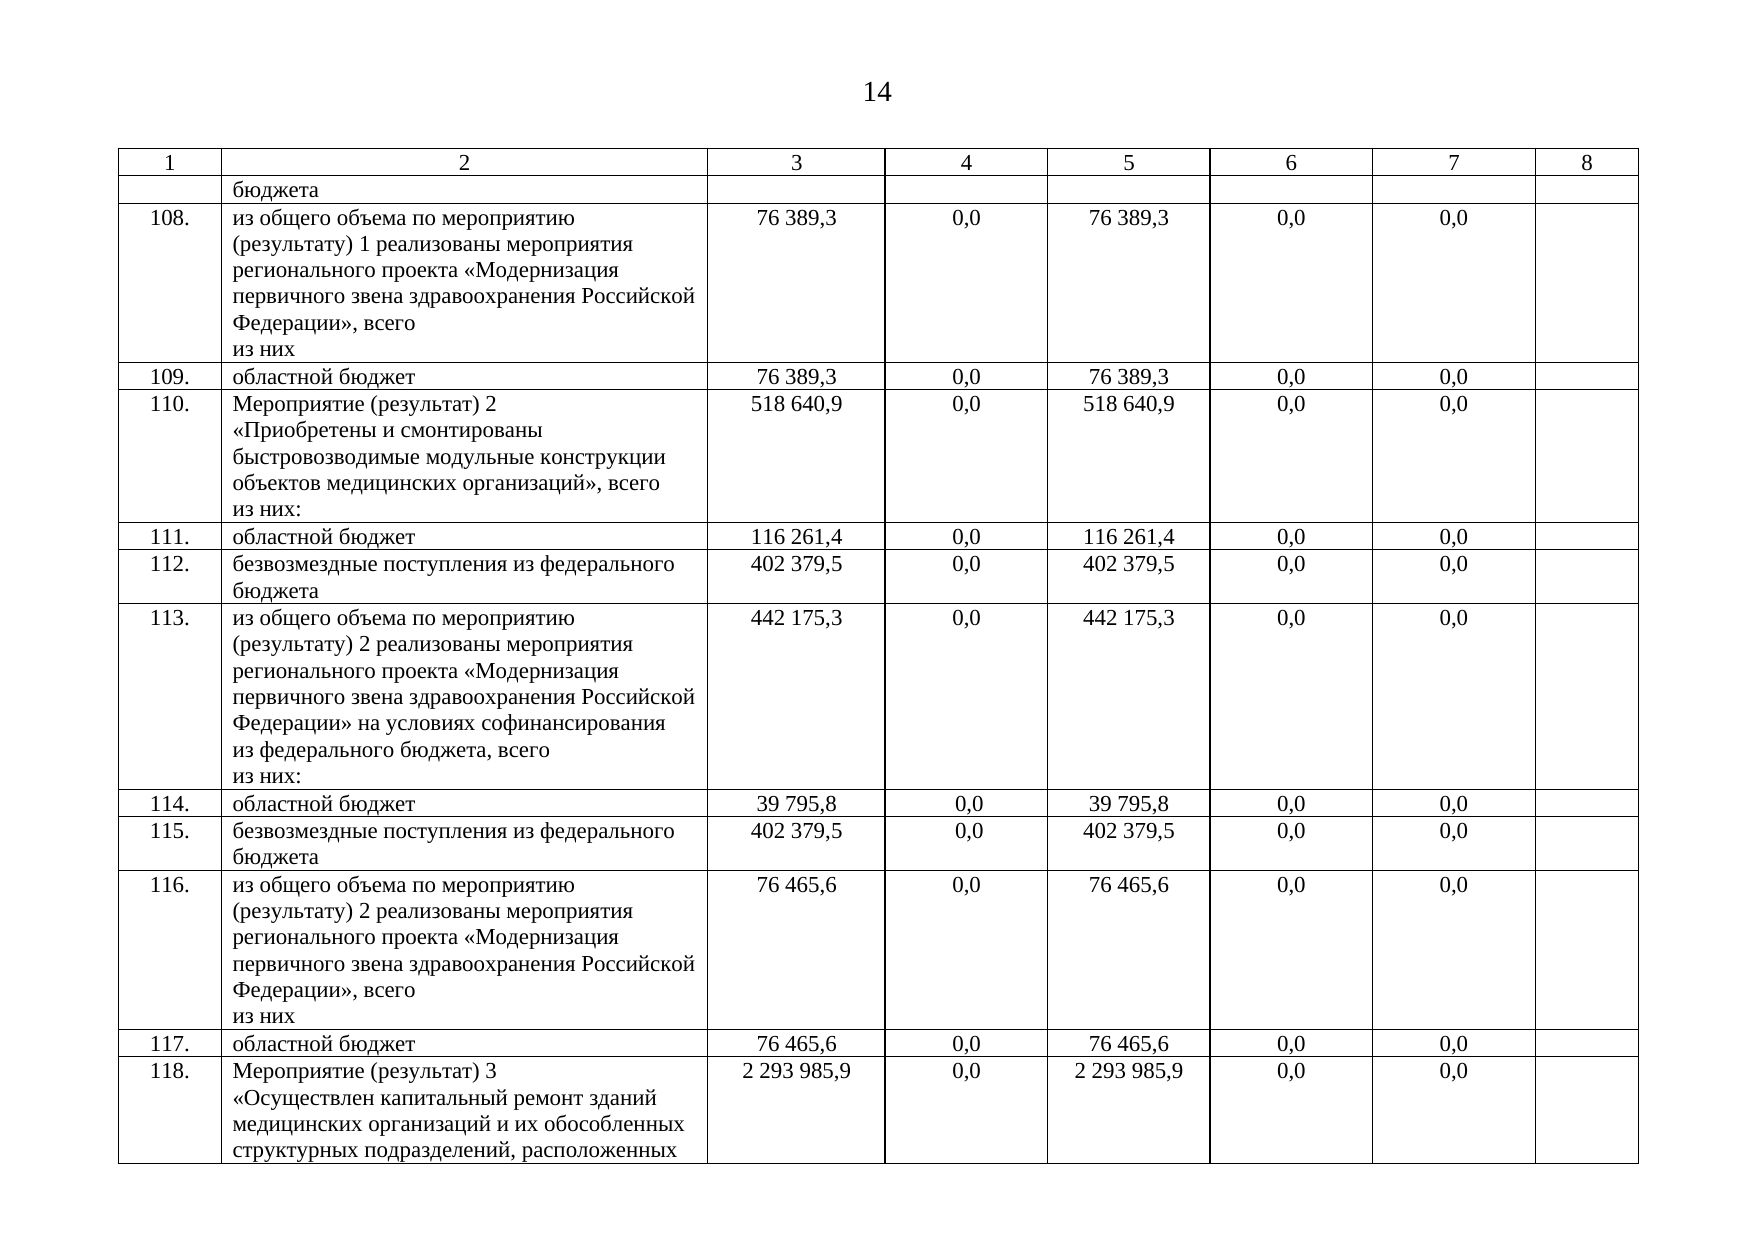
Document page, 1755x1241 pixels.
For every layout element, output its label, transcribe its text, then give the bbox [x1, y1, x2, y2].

table_cell бюджета [222, 176, 707, 202]
table_cell 0,0 [1373, 1057, 1535, 1163]
table_cell 76 389,3 [708, 204, 884, 362]
table_cell 76 465,6 [1048, 1030, 1209, 1056]
table_cell 0,0 [1373, 363, 1535, 389]
table_cell 0,0 [1373, 1030, 1535, 1056]
table_cell 442 175,3 [1048, 604, 1209, 788]
table_cell 402 379,5 [1048, 550, 1209, 603]
table_cell 0,0 [1211, 390, 1372, 522]
table_cell 110. [119, 390, 221, 522]
table_cell 76 389,3 [708, 363, 884, 389]
table_cell Мероприятие (результат) 2 «Приобретены и смонтированы быстровозводимые модульные конструкции объектов медицинских организаций», всего из них: [222, 390, 707, 522]
table_cell 0,0 [886, 363, 1047, 389]
table_cell 0,0 [1373, 871, 1535, 1029]
table_cell 76 389,3 [1048, 204, 1209, 362]
table_cell 0,0 [1373, 523, 1535, 549]
table_cell 0,0 [1373, 790, 1535, 816]
table_header 8 [1536, 149, 1638, 175]
table_cell 0,0 [1373, 604, 1535, 788]
table_cell 0,0 [1373, 204, 1535, 362]
table_cell 0,0 [886, 204, 1047, 362]
table_cell 76 389,3 [1048, 363, 1209, 389]
table_cell 118. [119, 1057, 221, 1163]
table_header 7 [1373, 149, 1535, 175]
table_cell [1536, 871, 1638, 1029]
table_cell 518 640,9 [1048, 390, 1209, 522]
table_cell 108. [119, 204, 221, 362]
table_cell из общего объема по мероприятию (результату) 2 реализованы мероприятия регионального проекта «Модернизация первичного звена здравоохранения Российской Федерации», всего из них [222, 871, 707, 1029]
table_cell [1536, 176, 1638, 202]
table_header 3 [708, 149, 884, 175]
table_cell [1536, 204, 1638, 362]
table_cell областной бюджет [222, 363, 707, 389]
table_header 6 [1211, 149, 1372, 175]
table_cell 0,0 [1211, 790, 1372, 816]
table_cell 518 640,9 [708, 390, 884, 522]
table_cell [1536, 817, 1638, 870]
table_cell 0,0 [886, 1057, 1047, 1163]
table_cell 0,0 [1373, 550, 1535, 603]
table_cell 2 293 985,9 [1048, 1057, 1209, 1163]
table_cell 0,0 [886, 523, 1047, 549]
table_cell 0,0 [1211, 817, 1372, 870]
table_cell 114. [119, 790, 221, 816]
table_cell 117. [119, 1030, 221, 1056]
table_cell [1536, 363, 1638, 389]
table_cell 115. [119, 817, 221, 870]
table_cell 76 465,6 [1048, 871, 1209, 1029]
table_cell [1536, 604, 1638, 788]
table_cell [1536, 390, 1638, 522]
table_cell областной бюджет [222, 523, 707, 549]
table_cell 0,0 [1373, 817, 1535, 870]
table_cell [1536, 523, 1638, 549]
table_cell безвозмездные поступления из федерального бюджета [222, 817, 707, 870]
table_cell 0,0 [886, 390, 1047, 522]
table_cell 402 379,5 [708, 817, 884, 870]
table_header 2 [222, 149, 707, 175]
table_header 5 [1048, 149, 1209, 175]
table_cell 111. [119, 523, 221, 549]
table_cell областной бюджет [222, 790, 707, 816]
table_cell 109. [119, 363, 221, 389]
table_cell [1536, 550, 1638, 603]
table_cell 76 465,6 [708, 871, 884, 1029]
table_cell 402 379,5 [708, 550, 884, 603]
table_header 4 [886, 149, 1047, 175]
table_cell 0,0 [1211, 523, 1372, 549]
table_cell 0,0 [1211, 604, 1372, 788]
table_cell 2 293 985,9 [708, 1057, 884, 1163]
table_cell 442 175,3 [708, 604, 884, 788]
table_cell [1373, 176, 1535, 202]
table_cell 0,0 [1373, 390, 1535, 522]
table_cell 0,0 [1211, 871, 1372, 1029]
table_cell 39 795,8 [1048, 790, 1209, 816]
table_cell 113. [119, 604, 221, 788]
table_cell 116 261,4 [708, 523, 884, 549]
table_cell [708, 176, 884, 202]
table_cell [1211, 176, 1372, 202]
table_cell [1536, 790, 1638, 816]
table_cell 0,0 [886, 604, 1047, 788]
table_cell [1536, 1057, 1638, 1163]
table_cell 0,0 [1211, 363, 1372, 389]
table_cell [119, 176, 221, 202]
table_cell 402 379,5 [1048, 817, 1209, 870]
table_cell областной бюджет [222, 1030, 707, 1056]
table_cell 76 465,6 [708, 1030, 884, 1056]
table_cell 0,0 [1211, 550, 1372, 603]
table_cell 0,0 [886, 871, 1047, 1029]
table_cell 0,0 [1211, 1057, 1372, 1163]
table_cell 0,0 [886, 550, 1047, 603]
table_cell 0,0 [886, 817, 1047, 870]
table_cell 112. [119, 550, 221, 603]
table_cell безвозмездные поступления из федерального бюджета [222, 550, 707, 603]
table_cell [1536, 1030, 1638, 1056]
table_cell 116. [119, 871, 221, 1029]
table_cell [1048, 176, 1209, 202]
table_cell Мероприятие (результат) 3 «Осуществлен капитальный ремонт зданий медицинских организаций и их обособленных структурных подразделений, расположенных [222, 1057, 707, 1163]
table_cell 0,0 [886, 1030, 1047, 1056]
table_header 1 [119, 149, 221, 175]
table_cell [886, 176, 1047, 202]
table_cell 39 795,8 [708, 790, 884, 816]
table_cell из общего объема по мероприятию (результату) 1 реализованы мероприятия регионального проекта «Модернизация первичного звена здравоохранения Российской Федерации», всего из них [222, 204, 707, 362]
table_cell 0,0 [886, 790, 1047, 816]
table_cell 0,0 [1211, 1030, 1372, 1056]
table_cell из общего объема по мероприятию (результату) 2 реализованы мероприятия регионального проекта «Модернизация первичного звена здравоохранения Российской Федерации» на условиях софинансирования из федерального бюджета, всего из них: [222, 604, 707, 788]
table_cell 116 261,4 [1048, 523, 1209, 549]
table_cell 0,0 [1211, 204, 1372, 362]
